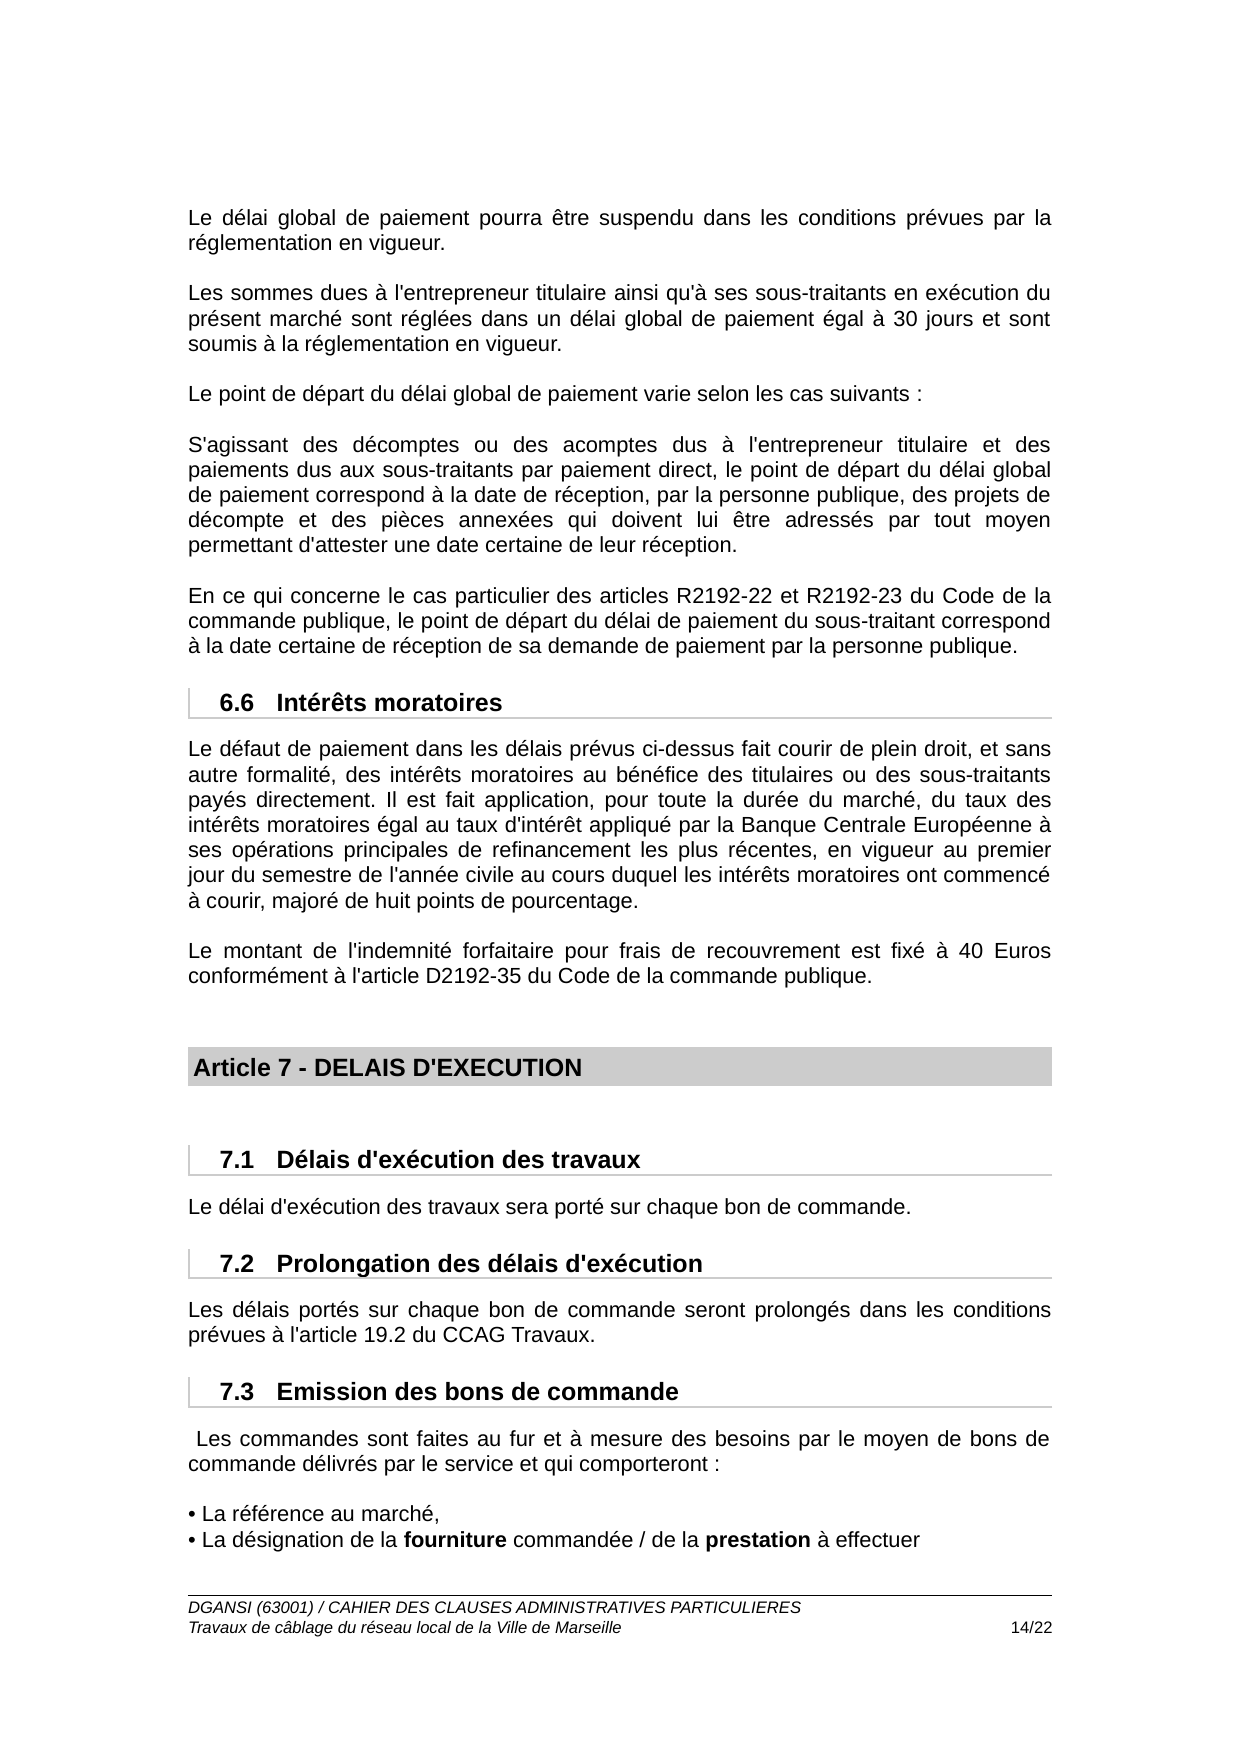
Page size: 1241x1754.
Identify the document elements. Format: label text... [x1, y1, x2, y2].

text Les délais portés sur chaque bon de commande seront prolongés dans les conditions prévues à l'article 19.2 du CCAG Travaux. [188, 1297, 1052, 1348]
subtitle DELAIS D'EXECUTION [190, 1050, 1050, 1084]
text Le point de départ du délai global de paiement varie selon les cas suivants : [188, 381, 1052, 406]
text Le défaut de paiement dans les délais prévus ci-dessus fait courir de plein droit, et sans autre formalité, des intérêts moratoires au bénéfice des titulaires ou des sous-traitants payés directement. Il est fait application, pour toute la durée du marché, du taux des intérêts moratoires égal au taux d'intérêt appliqué par la Banque Centrale Européenne à ses opérations principales de refinancement les plus récentes, en vigueur au premier jour du semestre de l'année civile au cours duquel les intérêts moratoires ont commencé à courir, majoré de huit points de pourcentage. [188, 736, 1052, 913]
text • La référence au marché, [188, 1501, 1052, 1526]
text Les sommes dues à l'entrepreneur titulaire ainsi qu'à ses sous-traitants en exécution du présent marché sont réglées dans un délai global de paiement égal à 30 jours et sont soumis à la réglementation en vigueur. [188, 280, 1052, 356]
subtitle Intérêts moratoires [190, 688, 1052, 717]
subtitle Délais d'exécution des travaux [190, 1145, 1052, 1174]
subtitle Prolongation des délais d'exécution [190, 1249, 1052, 1277]
text S'agissant des décomptes ou des acomptes dus à l'entrepreneur titulaire et des paiements dus aux sous-traitants par paiement direct, le point de départ du délai global de paiement correspond à la date de réception, par la personne publique, des projets de décompte et des pièces annexées qui doivent lui être adressés par tout moyen permettant d'attester une date certaine de leur réception. [188, 431, 1052, 557]
text En ce qui concerne le cas particulier des articles R2192-22 et R2192-23 du Code de la commande publique, le point de départ du délai de paiement du sous-traitant correspond à la date certaine de réception de sa demande de paiement par la personne publique. [188, 583, 1052, 658]
subtitle Emission des bons de commande [190, 1377, 1052, 1406]
text Les commandes sont faites au fur et à mesure des besoins par le moyen de bons de commande délivrés par le service et qui comporteront : [188, 1426, 1052, 1476]
text • La désignation de la fourniture commandée / de la prestation à effectuer [188, 1526, 1052, 1552]
text Le montant de l'indemnité forfaitaire pour frais de recouvrement est fixé à 40 Euros conformément à l'article D2192-35 du Code de la commande publique. [188, 938, 1052, 988]
text Le délai d'exécution des travaux sera porté sur chaque bon de commande. [188, 1194, 1052, 1219]
text Le délai global de paiement pourra être suspendu dans les conditions prévues par la réglementation en vigueur. [188, 204, 1052, 255]
